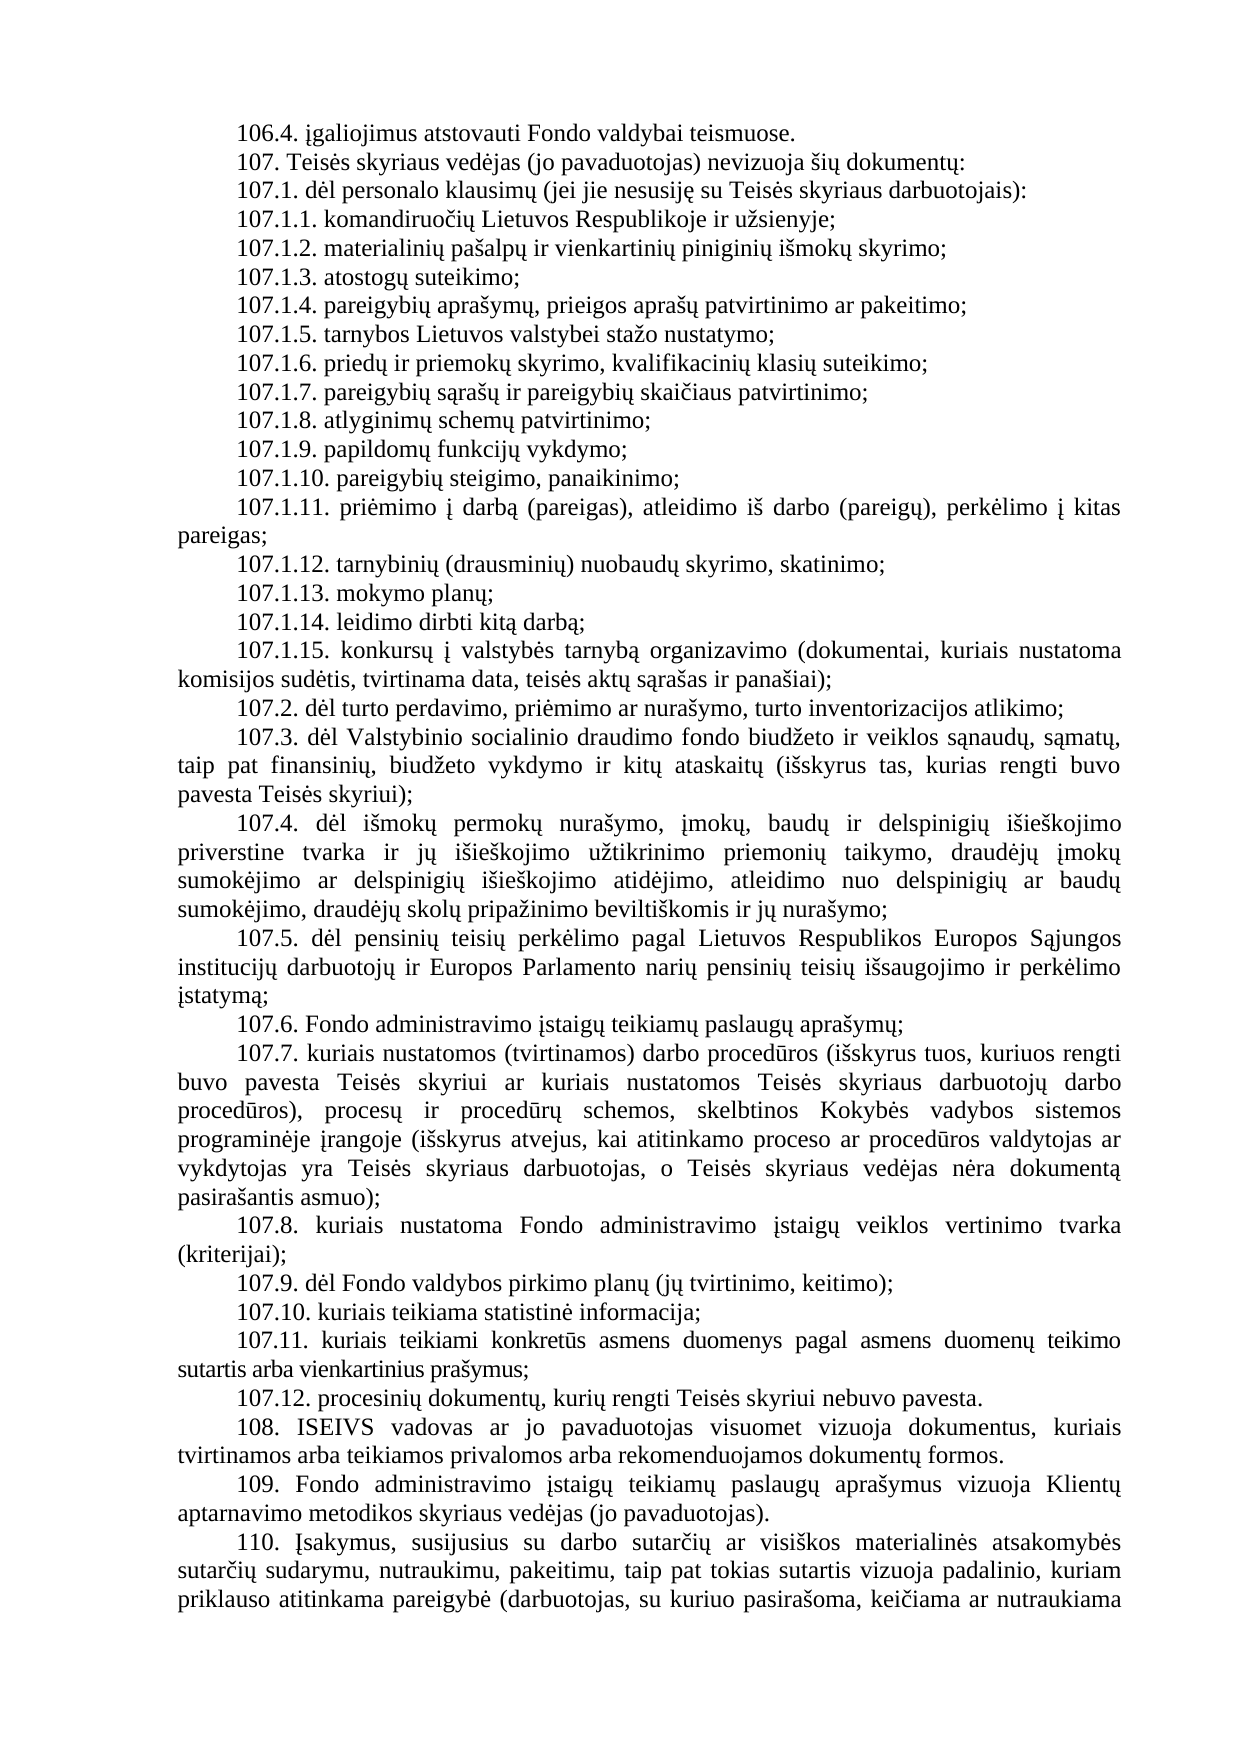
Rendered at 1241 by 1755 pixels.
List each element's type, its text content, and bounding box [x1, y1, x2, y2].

text 107.9. dėl Fondo valdybos pirkimo planų (jų tvirtinimo, keitimo); [177, 1268, 1122, 1297]
text 107.7. kuriais nustatomos (tvirtinamos) darbo procedūros (išskyrus tuos, kuriuos rengti buvo pavesta Teisės skyriui ar kuriais nustatomos Teisės skyriaus darbuotojų darbo procedūros), procesų ir procedūrų schemos, skelbtinos Kokybės vadybos sistemos programinėje įrangoje (išskyrus atvejus, kai atitinkamo proceso ar procedūros valdytojas ar vykdytojas yra Teisės skyriaus darbuotojas, o Teisės skyriaus vedėjas nėra dokumentą pasirašantis asmuo); [177, 1038, 1122, 1211]
text 107.8. kuriais nustatoma Fondo administravimo įstaigų veiklos vertinimo tvarka (kriterijai); [177, 1211, 1122, 1268]
text 107.5. dėl pensinių teisių perkėlimo pagal Lietuvos Respublikos Europos Sąjungos institucijų darbuotojų ir Europos Parlamento narių pensinių teisių išsaugojimo ir perkėlimo įstatymą; [177, 923, 1122, 1009]
text 107.1.3. atostogų suteikimo; [177, 262, 1122, 291]
text 107.1.12. tarnybinių (drausminių) nuobaudų skyrimo, skatinimo; [177, 549, 1122, 578]
text 107.10. kuriais teikiama statistinė informacija; [177, 1297, 1122, 1326]
text 107.1.15. konkursų į valstybės tarnybą organizavimo (dokumentai, kuriais nustatoma komisijos sudėtis, tvirtinama data, teisės aktų sąrašas ir panašiai); [177, 636, 1122, 693]
text 107.1. dėl personalo klausimų (jei jie nesusiję su Teisės skyriaus darbuotojais): [177, 176, 1122, 204]
text 107. Teisės skyriaus vedėjas (jo pavaduotojas) nevizuoja šių dokumentų: [177, 147, 1122, 176]
text 107.1.13. mokymo planų; [177, 578, 1122, 607]
text 107.1.8. atlyginimų schemų patvirtinimo; [177, 406, 1122, 434]
text 108. ISEIVS vadovas ar jo pavaduotojas visuomet vizuoja dokumentus, kuriais tvirtinamos arba teikiamos privalomos arba rekomenduojamos dokumentų formos. [177, 1412, 1122, 1469]
text 110. Įsakymus, susijusius su darbo sutarčių ar visiškos materialinės atsakomybės sutarčių sudarymu, nutraukimu, pakeitimu, taip pat tokias sutartis vizuoja padalinio, kuriam priklauso atitinkama pareigybė (darbuotojas, su kuriuo pasirašoma, keičiama ar nutraukiama [177, 1527, 1122, 1613]
text 107.6. Fondo administravimo įstaigų teikiamų paslaugų aprašymų; [177, 1009, 1122, 1038]
text 107.1.1. komandiruočių Lietuvos Respublikoje ir užsienyje; [177, 204, 1122, 233]
text 107.4. dėl išmokų permokų nurašymo, įmokų, baudų ir delspinigių išieškojimo priverstine tvarka ir jų išieškojimo užtikrinimo priemonių taikymo, draudėjų įmokų sumokėjimo ar delspinigių išieškojimo atidėjimo, atleidimo nuo delspinigių ar baudų sumokėjimo, draudėjų skolų pripažinimo beviltiškomis ir jų nurašymo; [177, 808, 1122, 923]
text 107.1.6. priedų ir priemokų skyrimo, kvalifikacinių klasių suteikimo; [177, 348, 1122, 377]
text 107.12. procesinių dokumentų, kurių rengti Teisės skyriui nebuvo pavesta. [177, 1383, 1122, 1412]
text 107.1.5. tarnybos Lietuvos valstybei stažo nustatymo; [177, 319, 1122, 348]
text 106.4. įgaliojimus atstovauti Fondo valdybai teismuose. [177, 118, 1122, 147]
text 107.11. kuriais teikiami konkretūs asmens duomenys pagal asmens duomenų teikimo sutartis arba vienkartinius prašymus; [177, 1326, 1122, 1383]
text 107.1.7. pareigybių sąrašų ir pareigybių skaičiaus patvirtinimo; [177, 377, 1122, 406]
text 107.2. dėl turto perdavimo, priėmimo ar nurašymo, turto inventorizacijos atlikimo; [177, 693, 1122, 722]
text 107.1.4. pareigybių aprašymų, prieigos aprašų patvirtinimo ar pakeitimo; [177, 291, 1122, 319]
text 107.1.9. papildomų funkcijų vykdymo; [177, 434, 1122, 463]
text 107.3. dėl Valstybinio socialinio draudimo fondo biudžeto ir veiklos sąnaudų, sąmatų, taip pat finansinių, biudžeto vykdymo ir kitų ataskaitų (išskyrus tas, kurias rengti buvo pavesta Teisės skyriui); [177, 722, 1122, 808]
text 107.1.14. leidimo dirbti kitą darbą; [177, 607, 1122, 636]
text 107.1.2. materialinių pašalpų ir vienkartinių piniginių išmokų skyrimo; [177, 233, 1122, 262]
text 109. Fondo administravimo įstaigų teikiamų paslaugų aprašymus vizuoja Klientų aptarnavimo metodikos skyriaus vedėjas (jo pavaduotojas). [177, 1469, 1122, 1527]
text 107.1.11. priėmimo į darbą (pareigas), atleidimo iš darbo (pareigų), perkėlimo į kitas pareigas; [177, 492, 1122, 549]
text 107.1.10. pareigybių steigimo, panaikinimo; [177, 463, 1122, 492]
